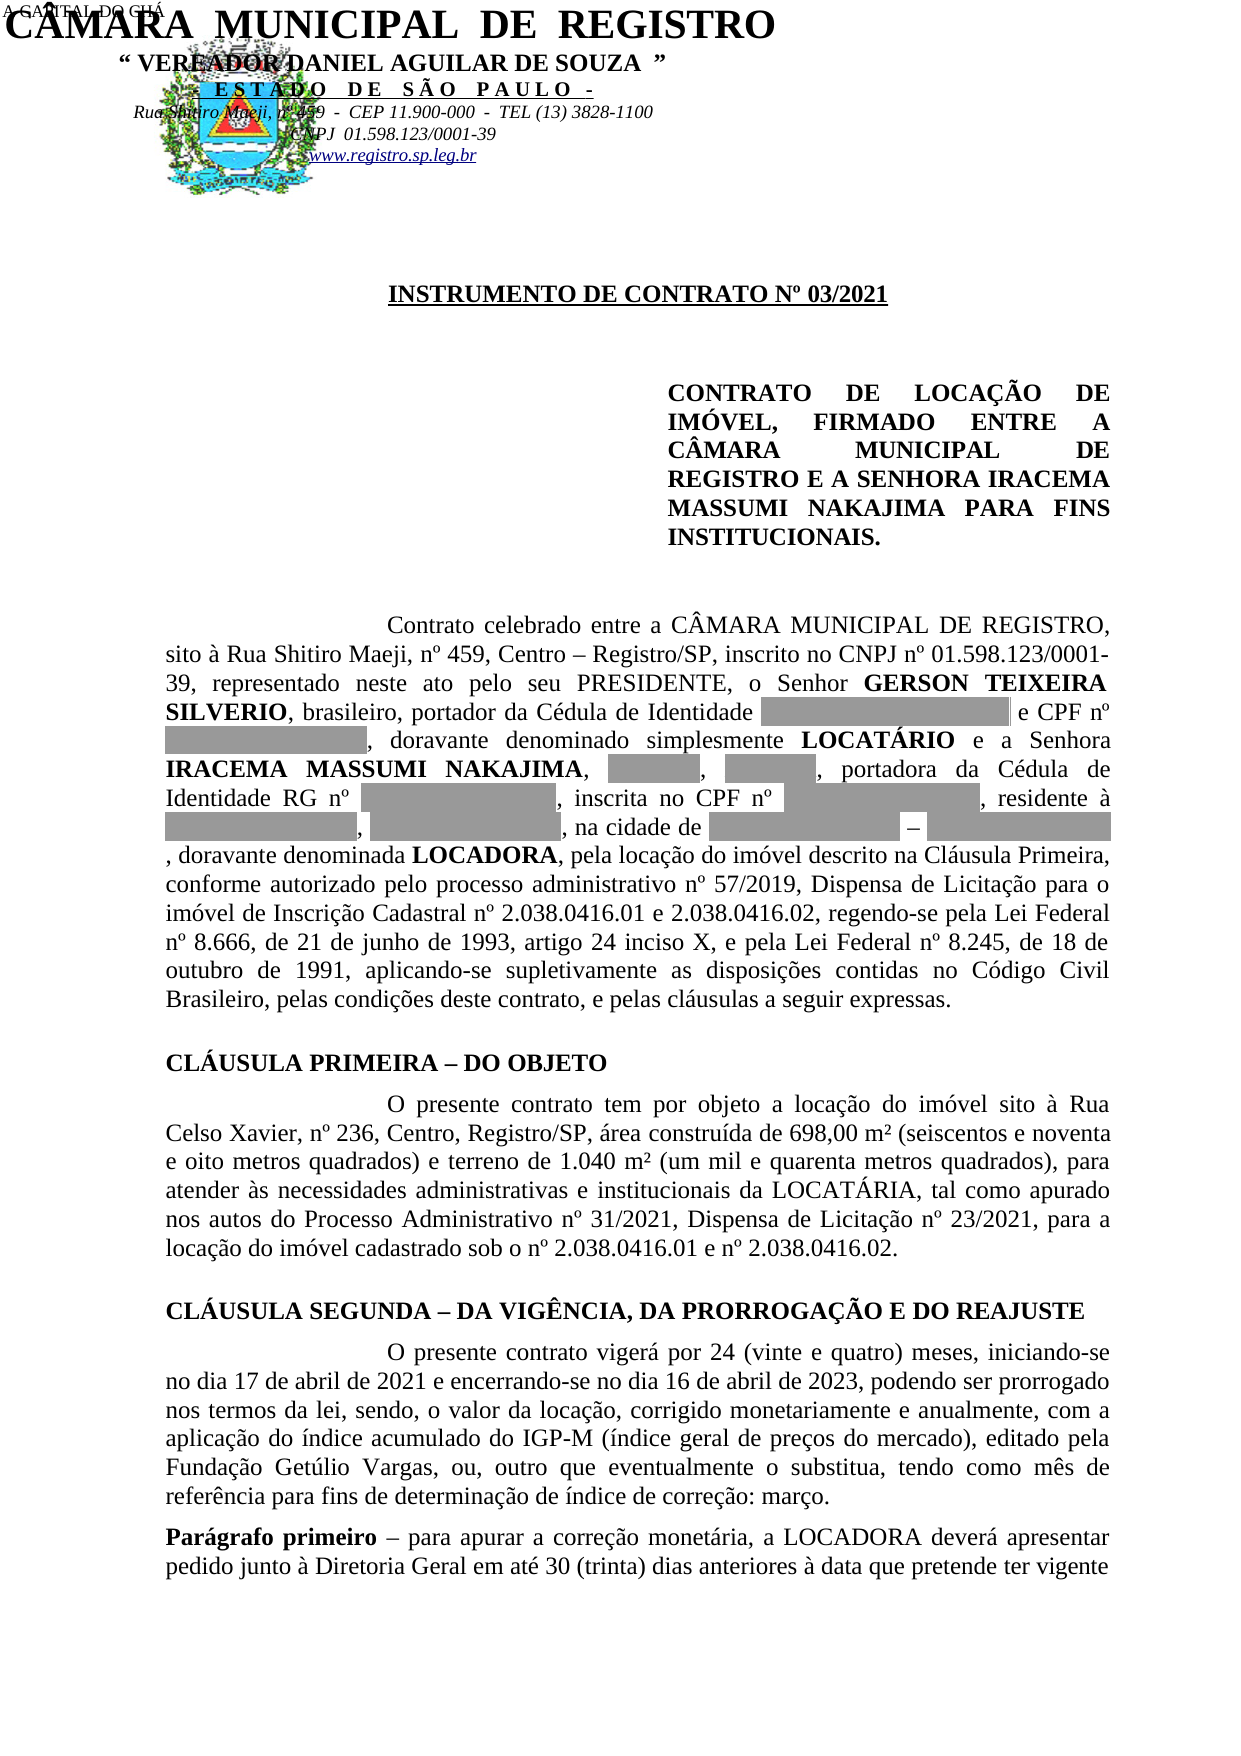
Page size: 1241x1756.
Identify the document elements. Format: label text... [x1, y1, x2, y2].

text INSTRUMENTO DE CONTRATO Nº 03/2021 [154, 279, 1121, 308]
text xxxxxxxxxxxxxx , doravante denominado simplesmente LOCATÁRIO e a Senhora IRACEMA MASSUMI NAKAJIMA, xxxxxxx, xxxxxxx, portadora da Cédula de Identidade RG nº xxxxxxxxxxxxxx , inscrita no CPF nº xxxxxxxxxxxxxx , residente à xxxxxxxxxxxxxx , xxxxxxxxxxxxxx , na cidade de xxxxxxx xxxxxxx – xxxxxxxxxxxxxx , doravante denominada LOCADORA, pela locação do imóvel descrito na Cláusula Primeira, conforme autorizado pelo processo administrativo nº 57/2019, Dispensa de Licitação para o imóvel de Inscrição Cadastral nº 2.038.0416.01 e 2.038.0416.02, regendo-se pela Lei Federal nº 8.666, de 21 de junho de 1993, artigo 24 inciso X, e pela Lei Federal nº 8.245, de 18 de outubro de 1991, aplicando-se supletivamente as disposições contidas no Código Civil Brasileiro, pelas condições deste contrato, e pelas cláusulas a seguir expressas. [165, 726, 1111, 1013]
subtitle CLÁUSULA SEGUNDA – DA VIGÊNCIA, DA PRORROGAÇÃO E DO REAJUSTE [165, 1296, 1121, 1325]
subtitle CLÁUSULA PRIMEIRA – DO OBJETO [165, 1048, 1121, 1076]
text SILVERIO, brasileiro, portador da Cédula de Identidade xxxxxxx xxxxxxxxx e CPF nº [165, 697, 1121, 726]
picture [153, 35, 323, 198]
text Parágrafo primeiro – para apurar a correção monetária, a LOCADORA deverá apresentar pedido junto à Diretoria Geral em até 30 (trinta) dias anteriores à data que pretende ter vigente [165, 1522, 1111, 1580]
text Contrato celebrado entre a CÂMARA MUNICIPAL DE REGISTRO, sito à Rua Shitiro Maeji, nº 459, Centro – Registro/SP, inscrito no CNPJ nº 01.598.123/0001- 39, representado neste ato pelo seu PRESIDENTE, o Senhor GERSON TEIXEIRA [165, 611, 1111, 697]
picture [314, 83, 322, 95]
subtitle CONTRATO DE LOCAÇÃO DE IMÓVEL, FIRMADO ENTRE A CÂMARA MUNICIPAL DE REGISTRO E A SENHORA IRACEMA MASSUMI NAKAJIMA PARA FINS INSTITUCIONAIS. [667, 378, 1111, 551]
text O presente contrato tem por objeto a locação do imóvel sito à Rua Celso Xavier, nº 236, Centro, Registro/SP, área construída de 698,00 m² (seiscentos e noventa e oito metros quadrados) e terreno de 1.040 m² (um mil e quarenta metros quadrados), para atender às necessidades administrativas e institucionais da LOCATÁRIA, tal como apurado nos autos do Processo Administrativo nº 31/2021, Dispensa de Licitação nº 23/2021, para a locação do imóvel cadastrado sob o nº 2.038.0416.01 e nº 2.038.0416.02. [165, 1089, 1111, 1261]
text O presente contrato vigerá por 24 (vinte e quatro) meses, iniciando-se no dia 17 de abril de 2021 e encerrando-se no dia 16 de abril de 2023, podendo ser prorrogado nos termos da lei, sendo, o valor da locação, corrigido monetariamente e anualmente, com a aplicação do índice acumulado do IGP-M (índice geral de preços do mercado), editado pela Fundação Getúlio Vargas, ou, outro que eventualmente o substitua, tendo como mês de referência para fins de determinação de índice de correção: março. [165, 1337, 1111, 1510]
